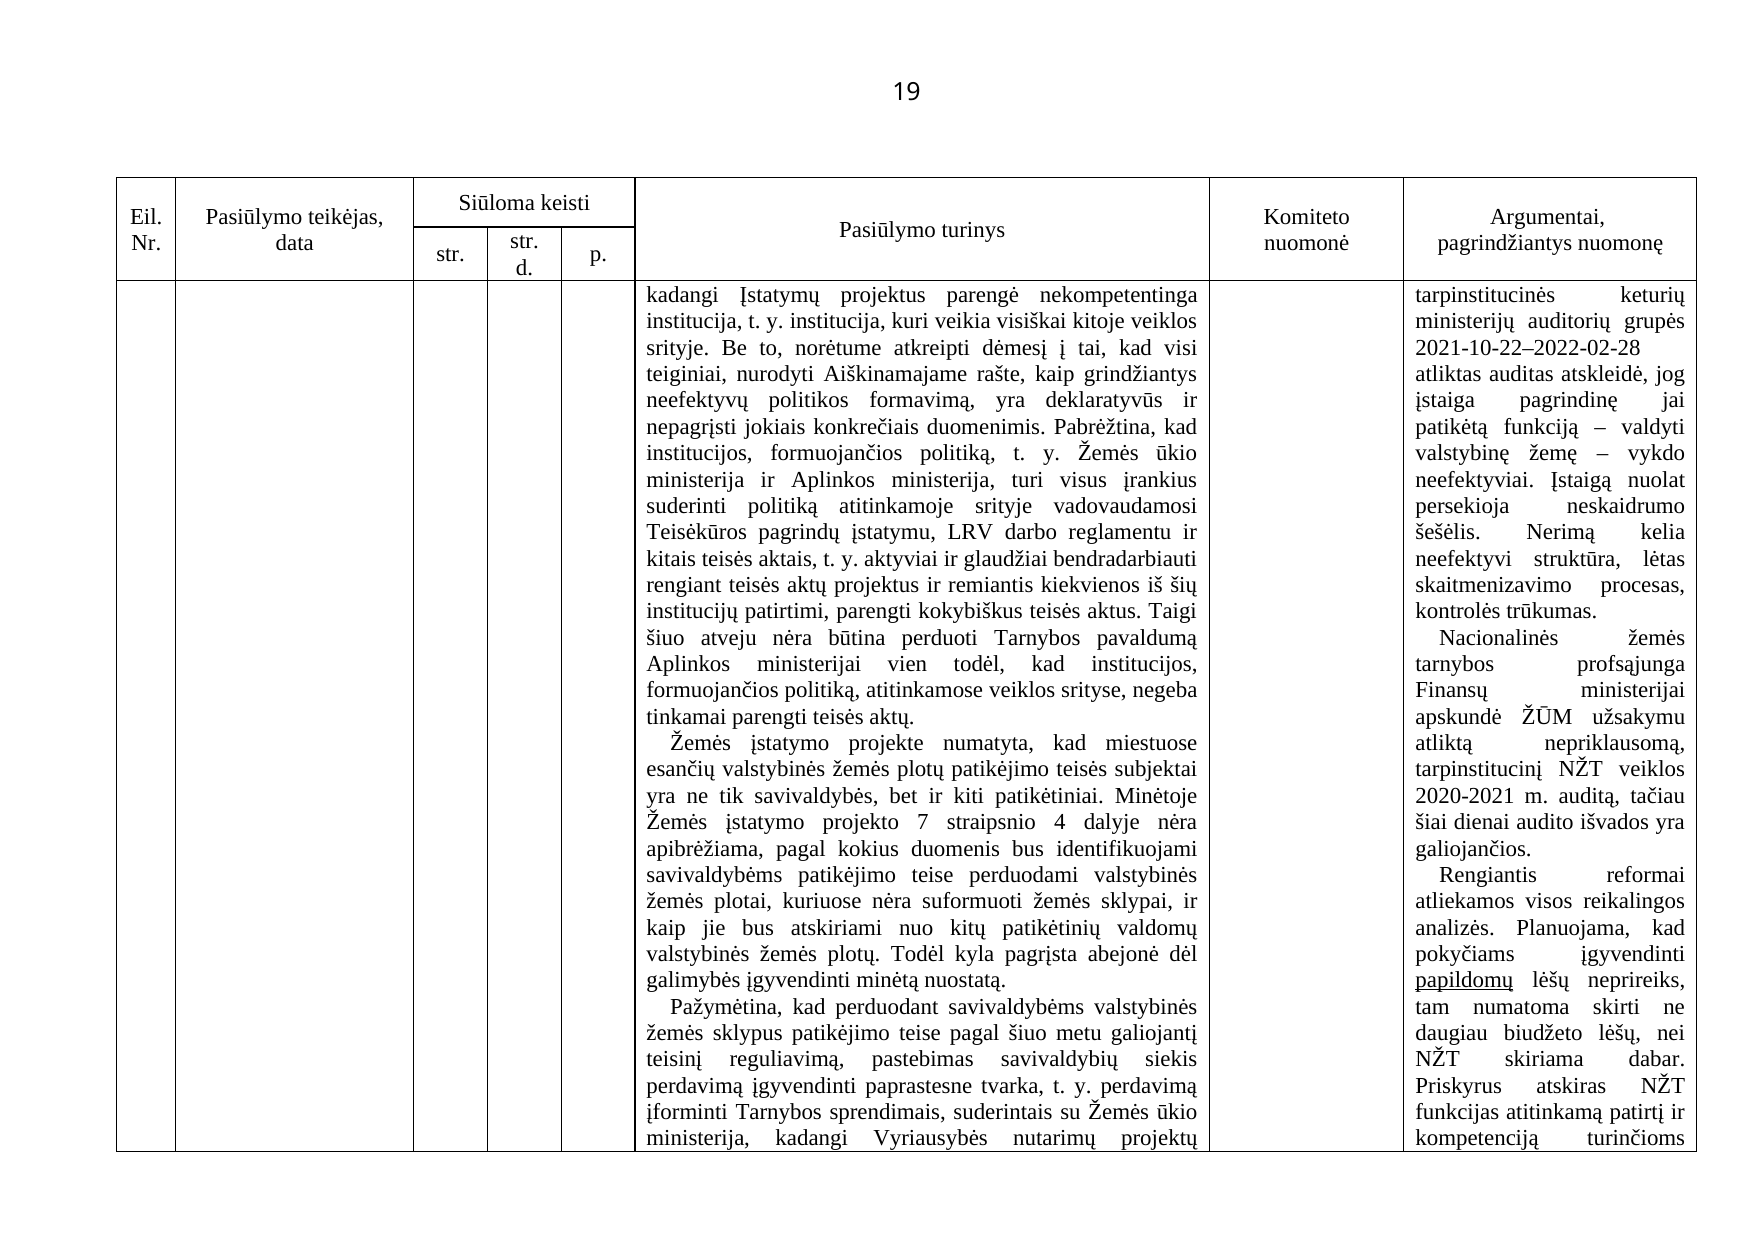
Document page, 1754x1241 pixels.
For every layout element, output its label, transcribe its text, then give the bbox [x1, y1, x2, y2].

table_cell tarpinstitucinės keturių ministerijų auditorių grupės 2021-10-22–2022-02-28 atliktas auditas atskleidė, jog įstaiga pagrindinę jai patikėtą funkciją – valdyti valstybinę žemę – vykdo neefektyviai. Įstaigą nuolat persekioja neskaidrumo šešėlis. Nerimą kelia neefektyvi struktūra, lėtas skaitmenizavimo procesas, kontrolės trūkumas. Nacionalinės žemės tarnybos profsąjunga Finansų ministerijai apskundė ŽŪM užsakymu atliktą nepriklausomą, tarpinstitucinį NŽT veiklos 2020-2021 m. auditą, tačiau šiai dienai audito išvados yra galiojančios. Rengiantis reformai atliekamos visos reikalingos analizės. Planuojama, kad pokyčiams įgyvendinti papildomų lėšų neprireiks, tam numatoma skirti ne daugiau biudžeto lėšų, nei NŽT skiriama dabar. Priskyrus atskiras NŽT funkcijas atitinkamą patirtį ir kompetenciją turinčioms [1404, 281, 1696, 1151]
table_cell kadangi Įstatymų projektus parengė nekompetentinga institucija, t. y. institucija, kuri veikia visiškai kitoje veiklos srityje. Be to, norėtume atkreipti dėmesį į tai, kad visi teiginiai, nurodyti Aiškinamajame rašte, kaip grindžiantys neefektyvų politikos formavimą, yra deklaratyvūs ir nepagrįsti jokiais konkrečiais duomenimis. Pabrėžtina, kad institucijos, formuojančios politiką, t. y. Žemės ūkio ministerija ir Aplinkos ministerija, turi visus įrankius suderinti politiką atitinkamoje srityje vadovaudamosi Teisėkūros pagrindų įstatymu, LRV darbo reglamentu ir kitais teisės aktais, t. y. aktyviai ir glaudžiai bendradarbiauti rengiant teisės aktų projektus ir remiantis kiekvienos iš šių institucijų patirtimi, parengti kokybiškus teisės aktus. Taigi šiuo atveju nėra būtina perduoti Tarnybos pavaldumą Aplinkos ministerijai vien todėl, kad institucijos, formuojančios politiką, atitinkamose veiklos srityse, negeba tinkamai parengti teisės aktų. Žemės įstatymo projekte numatyta, kad miestuose esančių valstybinės žemės plotų patikėjimo teisės subjektai yra ne tik savivaldybės, bet ir kiti patikėtiniai. Minėtoje Žemės įstatymo projekto 7 straipsnio 4 dalyje nėra apibrėžiama, pagal kokius duomenis bus identifikuojami savivaldybėms patikėjimo teise perduodami valstybinės žemės plotai, kuriuose nėra suformuoti žemės sklypai, ir kaip jie bus atskiriami nuo kitų patikėtinių valdomų valstybinės žemės plotų. Todėl kyla pagrįsta abejonė dėl galimybės įgyvendinti minėtą nuostatą. Pažymėtina, kad perduodant savivaldybėms valstybinės žemės sklypus patikėjimo teise pagal šiuo metu galiojantį teisinį reguliavimą, pastebimas savivaldybių siekis perdavimą įgyvendinti paprastesne tvarka, t. y. perdavimą įforminti Tarnybos sprendimais, suderintais su Žemės ūkio ministerija, kadangi Vyriausybės nutarimų projektų [636, 281, 1209, 1151]
table_header Argumentai, pagrindžiantys nuomonę [1404, 178, 1696, 280]
table_cell [117, 281, 175, 1151]
table_header Pasiūlymo teikėjas, data [176, 178, 413, 280]
table_header Eil. Nr. [117, 178, 175, 280]
table_cell [488, 281, 561, 1151]
table_cell p. [562, 228, 634, 280]
table_cell [414, 281, 487, 1151]
table_cell [1210, 281, 1403, 1151]
table_cell [562, 281, 634, 1151]
table_header Komiteto nuomonė [1210, 178, 1403, 280]
table_cell str. [414, 228, 487, 280]
table_header Siūloma keisti [414, 178, 634, 226]
table_cell str. d. [488, 228, 561, 280]
table_cell [176, 281, 413, 1151]
table_header Pasiūlymo turinys [636, 178, 1209, 280]
